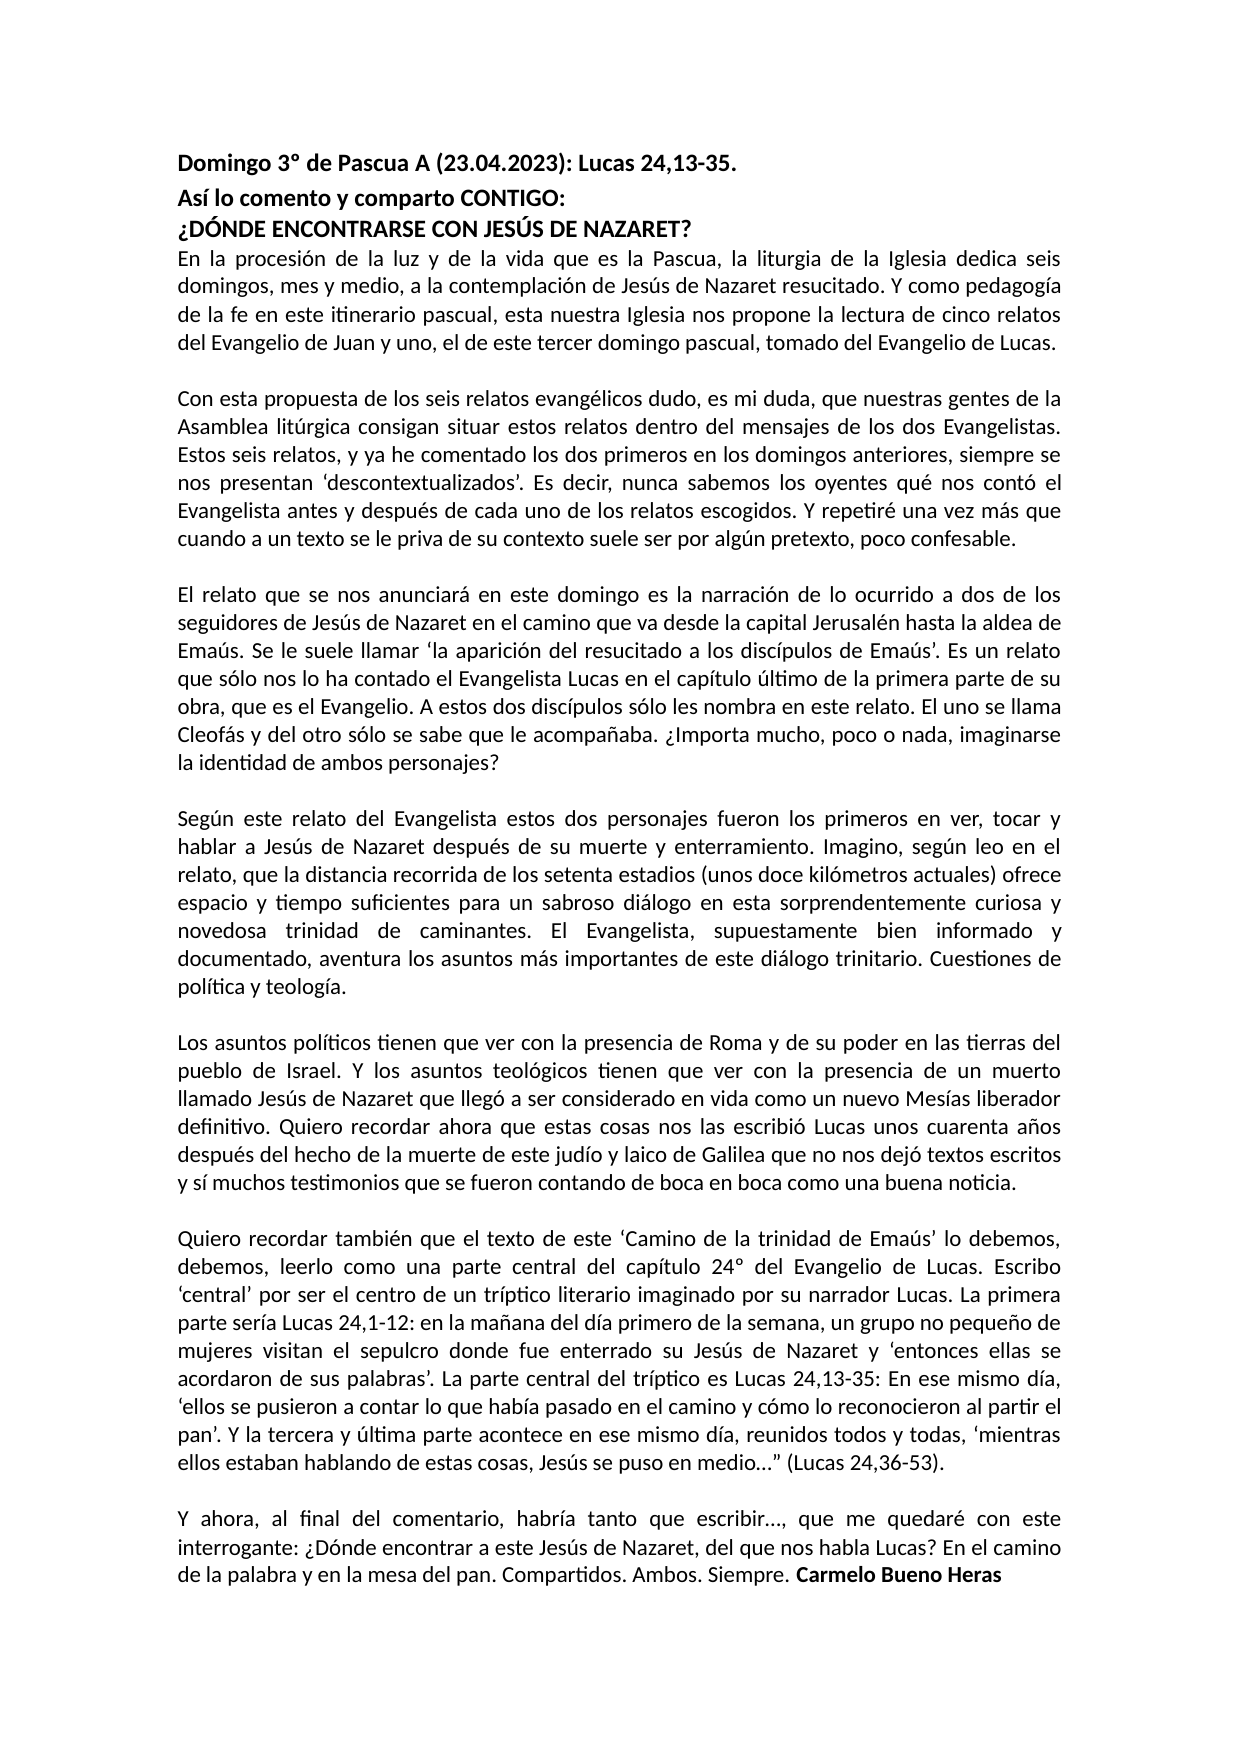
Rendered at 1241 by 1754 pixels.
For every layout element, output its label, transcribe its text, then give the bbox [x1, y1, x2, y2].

text Según este relato del Evangelista estos dos personajes fueron los primeros en ver, tocar y hablar a Jesús de Nazaret después de su muerte y enterramiento. Imagino, según leo en el relato, que la distancia recorrida de los setenta estadios (unos doce kilómetros actuales) ofrece espacio y tiempo suficientes para un sabroso diálogo en esta sorprendentemente curiosa y novedosa trinidad de caminantes. El Evangelista, supuestamente bien informado y documentado, aventura los asuntos más importantes de este diálogo trinitario. Cuestiones de política y teología. [177, 804, 1063, 1000]
text En la procesión de la luz y de la vida que es la Pascua, la liturgia de la Iglesia dedica seis domingos, mes y medio, a la contemplación de Jesús de Nazaret resucitado. Y como pedagogía de la fe en este itinerario pascual, esta nuestra Iglesia nos propone la lectura de cinco relatos del Evangelio de Juan y uno, el de este tercer domingo pascual, tomado del Evangelio de Lucas. [177, 244, 1063, 356]
text Con esta propuesta de los seis relatos evangélicos dudo, es mi duda, que nuestras gentes de la Asamblea litúrgica consigan situar estos relatos dentro del mensajes de los dos Evangelistas. Estos seis relatos, y ya he comentado los dos primeros en los domingos anteriores, siempre se nos presentan ‘descontextualizados’. Es decir, nunca sabemos los oyentes qué nos contó el Evangelista antes y después de cada uno de los relatos escogidos. Y repetiré una vez más que cuando a un texto se le priva de su contexto suele ser por algún pretexto, poco confesable. [177, 384, 1063, 552]
text ¿DÓNDE ENCONTRARSE CON JESÚS DE NAZARET? [177, 213, 1063, 244]
text Así lo comento y comparto CONTIGO: [177, 183, 1063, 213]
text Y ahora, al final del comentario, habría tanto que escribir…, que me quedaré con este interrogante: ¿Dónde encontrar a este Jesús de Nazaret, del que nos habla Lucas? En el camino de la palabra y en la mesa del pan. Compartidos. Ambos. Siempre. Carmelo Bueno Heras [177, 1504, 1063, 1589]
text Los asuntos políticos tienen que ver con la presencia de Roma y de su poder en las tierras del pueblo de Israel. Y los asuntos teológicos tienen que ver con la presencia de un muerto llamado Jesús de Nazaret que llegó a ser considerado en vida como un nuevo Mesías liberador definitivo. Quiero recordar ahora que estas cosas nos las escribió Lucas unos cuarenta años después del hecho de la muerte de este judío y laico de Galilea que no nos dejó textos escritos y sí muchos testimonios que se fueron contando de boca en boca como una buena noticia. [177, 1028, 1063, 1196]
text El relato que se nos anunciará en este domingo es la narración de lo ocurrido a dos de los seguidores de Jesús de Nazaret en el camino que va desde la capital Jerusalén hasta la aldea de Emaús. Se le suele llamar ‘la aparición del resucitado a los discípulos de Emaús’. Es un relato que sólo nos lo ha contado el Evangelista Lucas en el capítulo último de la primera parte de su obra, que es el Evangelio. A estos dos discípulos sólo les nombra en este relato. El uno se llama Cleofás y del otro sólo se sabe que le acompañaba. ¿Importa mucho, poco o nada, imaginarse la identidad de ambos personajes? [177, 580, 1063, 776]
text Quiero recordar también que el texto de este ‘Camino de la trinidad de Emaús’ lo debemos, debemos, leerlo como una parte central del capítulo 24º del Evangelio de Lucas. Escribo ‘central’ por ser el centro de un tríptico literario imaginado por su narrador Lucas. La primera parte sería Lucas 24,1-12: en la mañana del día primero de la semana, un grupo no pequeño de mujeres visitan el sepulcro donde fue enterrado su Jesús de Nazaret y ‘entonces ellas se acordaron de sus palabras’. La parte central del tríptico es Lucas 24,13-35: En ese mismo día, ‘ellos se pusieron a contar lo que había pasado en el camino y cómo lo reconocieron al partir el pan’. Y la tercera y última parte acontece en ese mismo día, reunidos todos y todas, ‘mientras ellos estaban hablando de estas cosas, Jesús se puso en medio…” (Lucas 24,36-53). [177, 1224, 1063, 1477]
text Domingo 3º de Pascua A (23.04.2023): Lucas 24,13-35. [177, 148, 1063, 178]
